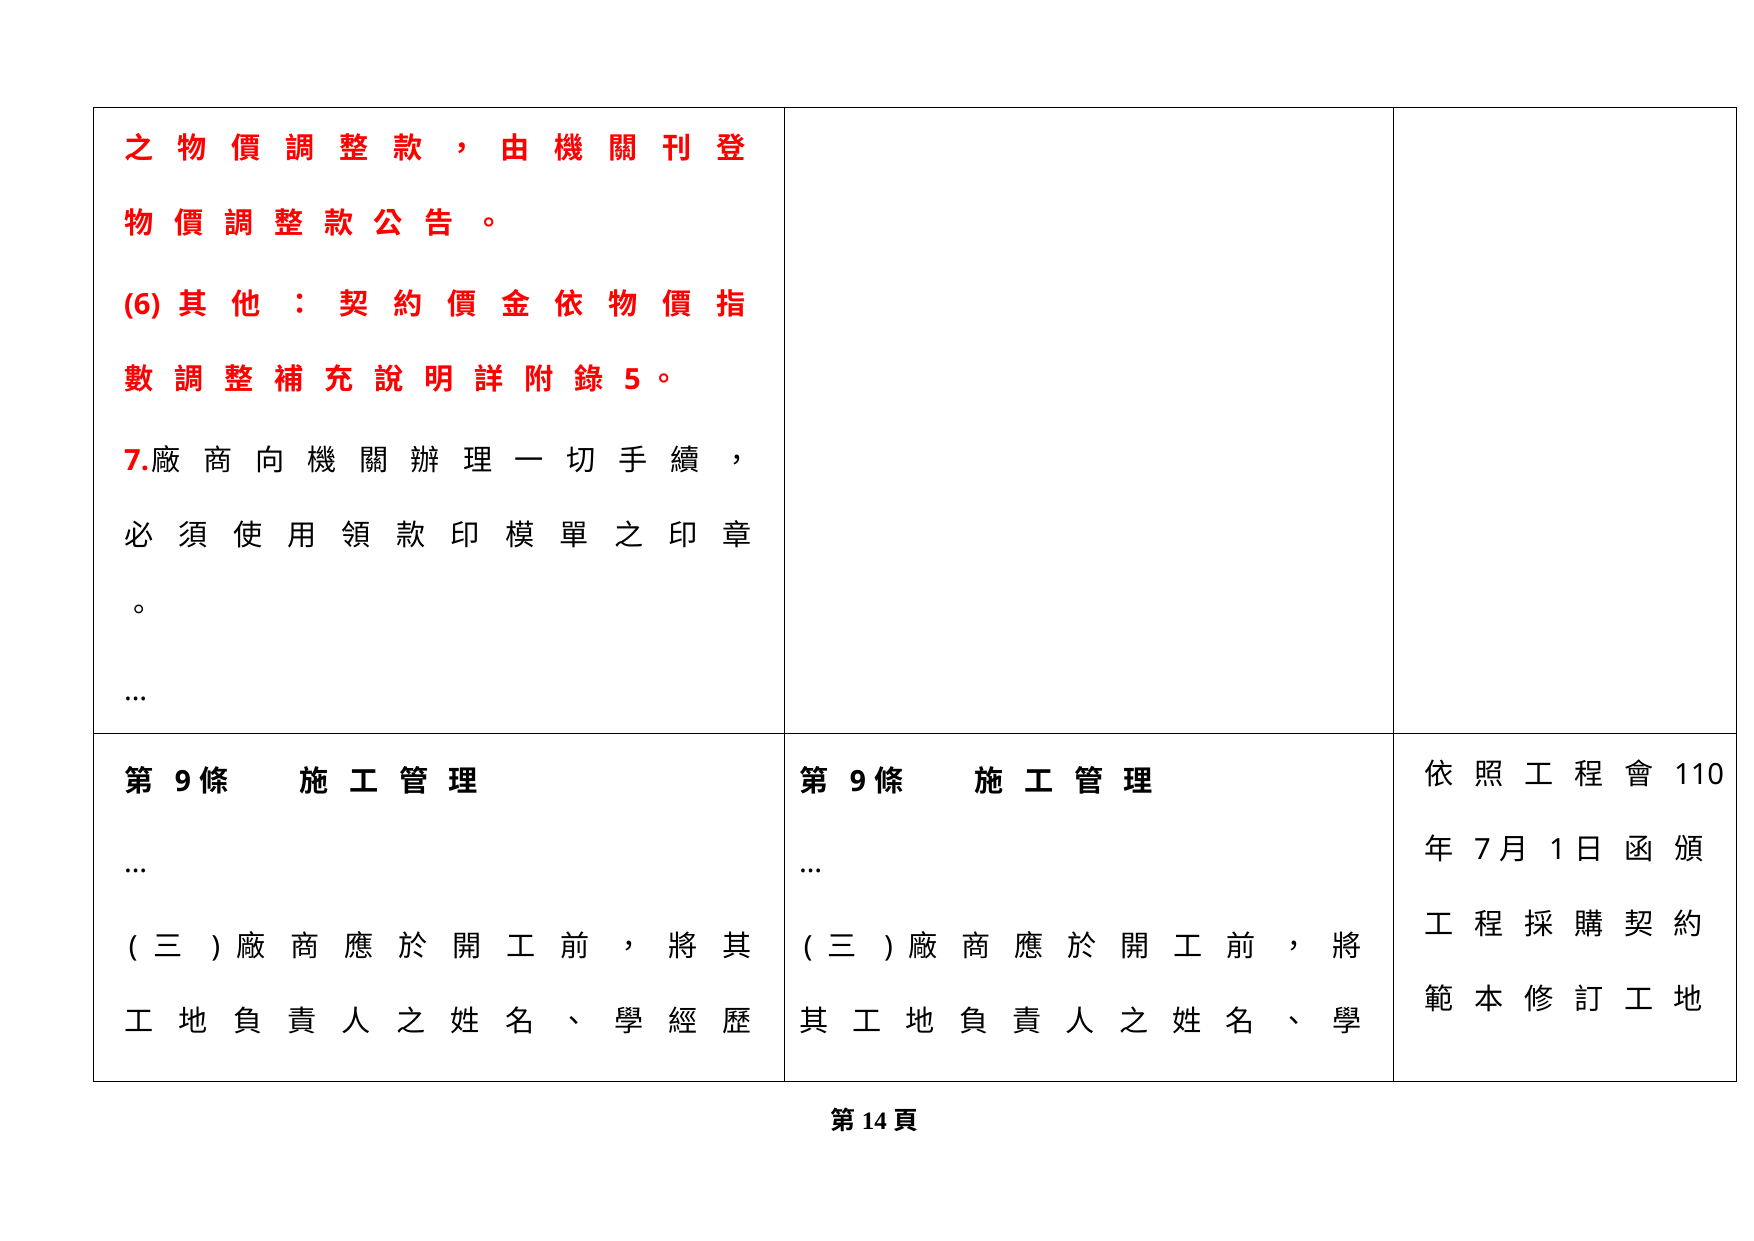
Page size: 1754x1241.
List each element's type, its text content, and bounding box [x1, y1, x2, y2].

table_cell 之物價調整款，由機關刊登物價調整款公告。 (6)其他：契約價金依物價指數調整補充說明詳附錄5。 7.廠商向機關辦理一切手續，必須使用領款印模單之印章。 … [94, 108, 784, 733]
table_cell [785, 108, 1393, 733]
table_cell 第9條 施工管理 … (三)廠商應於開工前，將其工地負責人之姓名、學經歷 [94, 734, 784, 1081]
table_cell 第9條 施工管理 … (三)廠商應於開工前，將其工地負責人之姓名、學 [785, 734, 1393, 1081]
table_cell 依照工程會110年7月1日函頒工程採購契約範本修訂工地 [1394, 734, 1736, 1081]
table_cell [1394, 108, 1736, 733]
